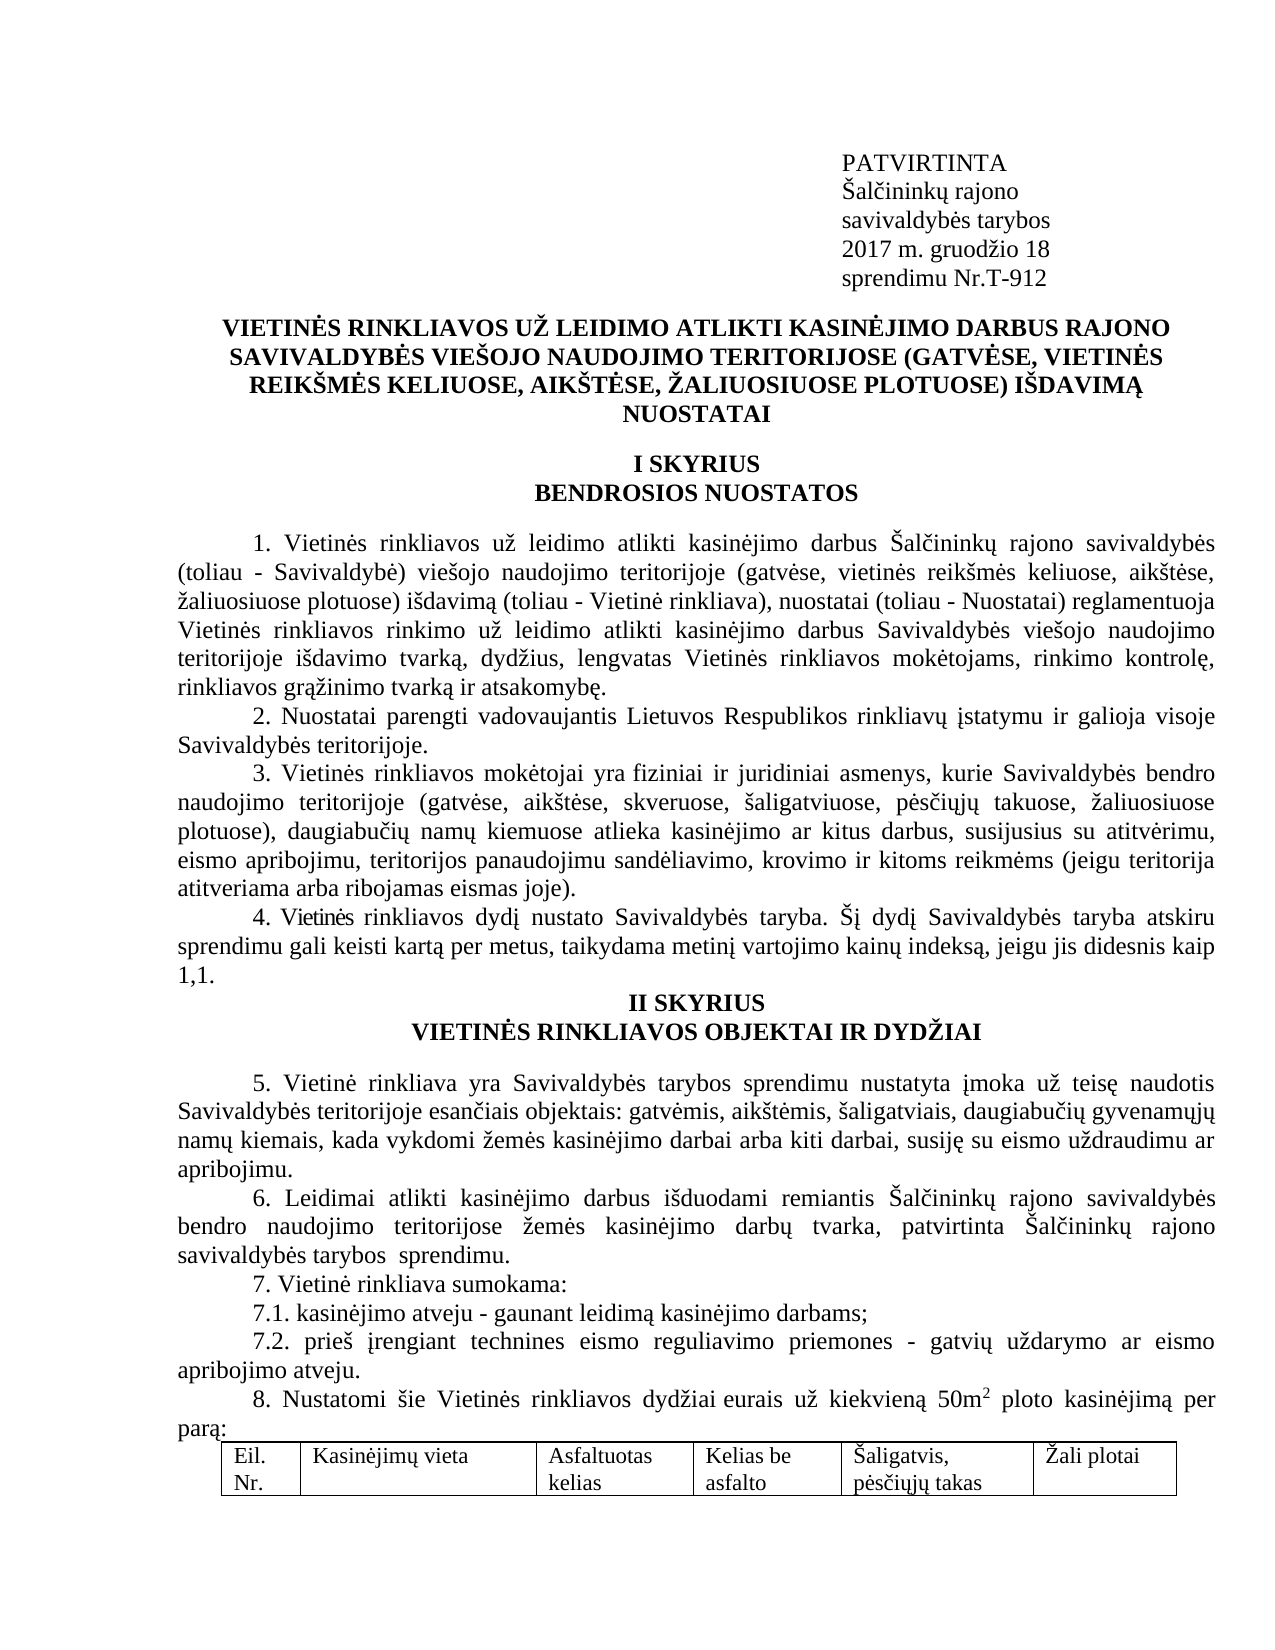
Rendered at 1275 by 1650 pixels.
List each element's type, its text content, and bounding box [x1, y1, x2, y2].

text 7.2. prieš įrengiant technines eismo reguliavimo priemones - gatvių uždarymo ar eismo apribojimo atveju. [177, 1326, 1216, 1384]
text I SKYRIUS [177, 449, 1216, 478]
text PATVIRTINTA [842, 148, 1216, 176]
text 2017 m. gruodžio 18 [842, 234, 1216, 263]
text Šalčininkų rajono [842, 176, 1216, 205]
table_header Eil. Nr. [222, 1443, 300, 1495]
text 1. Vietinės rinkliavos už leidimo atlikti kasinėjimo darbus Šalčininkų rajono savivaldybės (toliau - Savivaldybė) viešojo naudojimo teritorijoje (gatvėse, vietinės reikšmės keliuose, aikštėse, žaliuosiuose plotuose) išdavimą (toliau - Vietinė rinkliava), nuostatai (toliau - Nuostatai) reglamentuoja Vietinės rinkliavos rinkimo už leidimo atlikti kasinėjimo darbus Savivaldybės viešojo naudojimo teritorijoje išdavimo tvarką, dydžius, lengvatas Vietinės rinkliavos mokėtojams, rinkimo kontrolę, rinkliavos grąžinimo tvarką ir atsakomybę. [177, 528, 1216, 701]
table_header Asfaltuotas kelias [537, 1443, 693, 1495]
text 2. Nuostatai parengti vadovaujantis Lietuvos Respublikos rinkliavų įstatymu ir galioja visoje Savivaldybės teritorijoje. [177, 701, 1216, 758]
text BENDROSIOS NUOSTATOS [177, 478, 1216, 507]
text VIETINĖS RINKLIAVOS OBJEKTAI IR DYDŽIAI [177, 1017, 1216, 1046]
text 3. Vietinės rinkliavos mokėtojai yra fiziniai ir juridiniai asmenys, kurie Savivaldybės bendro naudojimo teritorijoje (gatvėse, aikštėse, skveruose, šaligatviuose, pėsčiųjų takuose, žaliuosiuose plotuose), daugiabučių namų kiemuose atlieka kasinėjimo ar kitus darbus, susijusius su atitvėrimu, eismo apribojimu, teritorijos panaudojimu sandėliavimo, krovimo ir kitoms reikmėms (jeigu teritorija atitveriama arba ribojamas eismas joje). [177, 758, 1216, 902]
table_header Žali plotai [1034, 1443, 1176, 1495]
text 6. Leidimai atlikti kasinėjimo darbus išduodami remiantis Šalčininkų rajono savivaldybės bendro naudojimo teritorijose žemės kasinėjimo darbų tvarka, patvirtinta Šalčininkų rajono savivaldybės tarybos sprendimu. [177, 1183, 1216, 1269]
text savivaldybės tarybos [842, 205, 1216, 234]
text 7. Vietinė rinkliava sumokama: [177, 1269, 1216, 1298]
text 4. Vietinės rinkliavos dydį nustato Savivaldybės taryba. Šį dydį Savivaldybės taryba atskiru sprendimu gali keisti kartą per metus, taikydama metinį vartojimo kainų indeksą, jeigu jis didesnis kaip 1,1. [177, 902, 1216, 988]
table_header Šaligatvis, pėsčiųjų takas [842, 1443, 1033, 1495]
text 8. Nustatomi šie Vietinės rinkliavos dydžiai eurais už kiekvieną 50m2 ploto kasinėjimą per parą: [177, 1384, 1216, 1441]
table_header Kelias be asfalto [694, 1443, 841, 1495]
text VIETINĖS RINKLIAVOS UŽ LEIDIMO ATLIKTI KASINĖJIMO DARBUS RAJONO SAVIVALDYBĖS VIEŠOJO NAUDOJIMO TERITORIJOSE (GATVĖSE, VIETINĖS REIKŠMĖS KELIUOSE, AIKŠTĖSE, ŽALIUOSIUOSE PLOTUOSE) IŠDAVIMĄ NUOSTATAI [177, 313, 1216, 428]
text sprendimu Nr.T-912 [842, 263, 1216, 291]
table_header Kasinėjimų vieta [301, 1443, 536, 1495]
text II SKYRIUS [177, 988, 1216, 1017]
text 5. Vietinė rinkliava yra Savivaldybės tarybos sprendimu nustatyta įmoka už teisę naudotis Savivaldybės teritorijoje esančiais objektais: gatvėmis, aikštėmis, šaligatviais, daugiabučių gyvenamųjų namų kiemais, kada vykdomi žemės kasinėjimo darbai arba kiti darbai, susiję su eismo uždraudimu ar apribojimu. [177, 1068, 1216, 1183]
text 7.1. kasinėjimo atveju - gaunant leidimą kasinėjimo darbams; [177, 1298, 1216, 1326]
